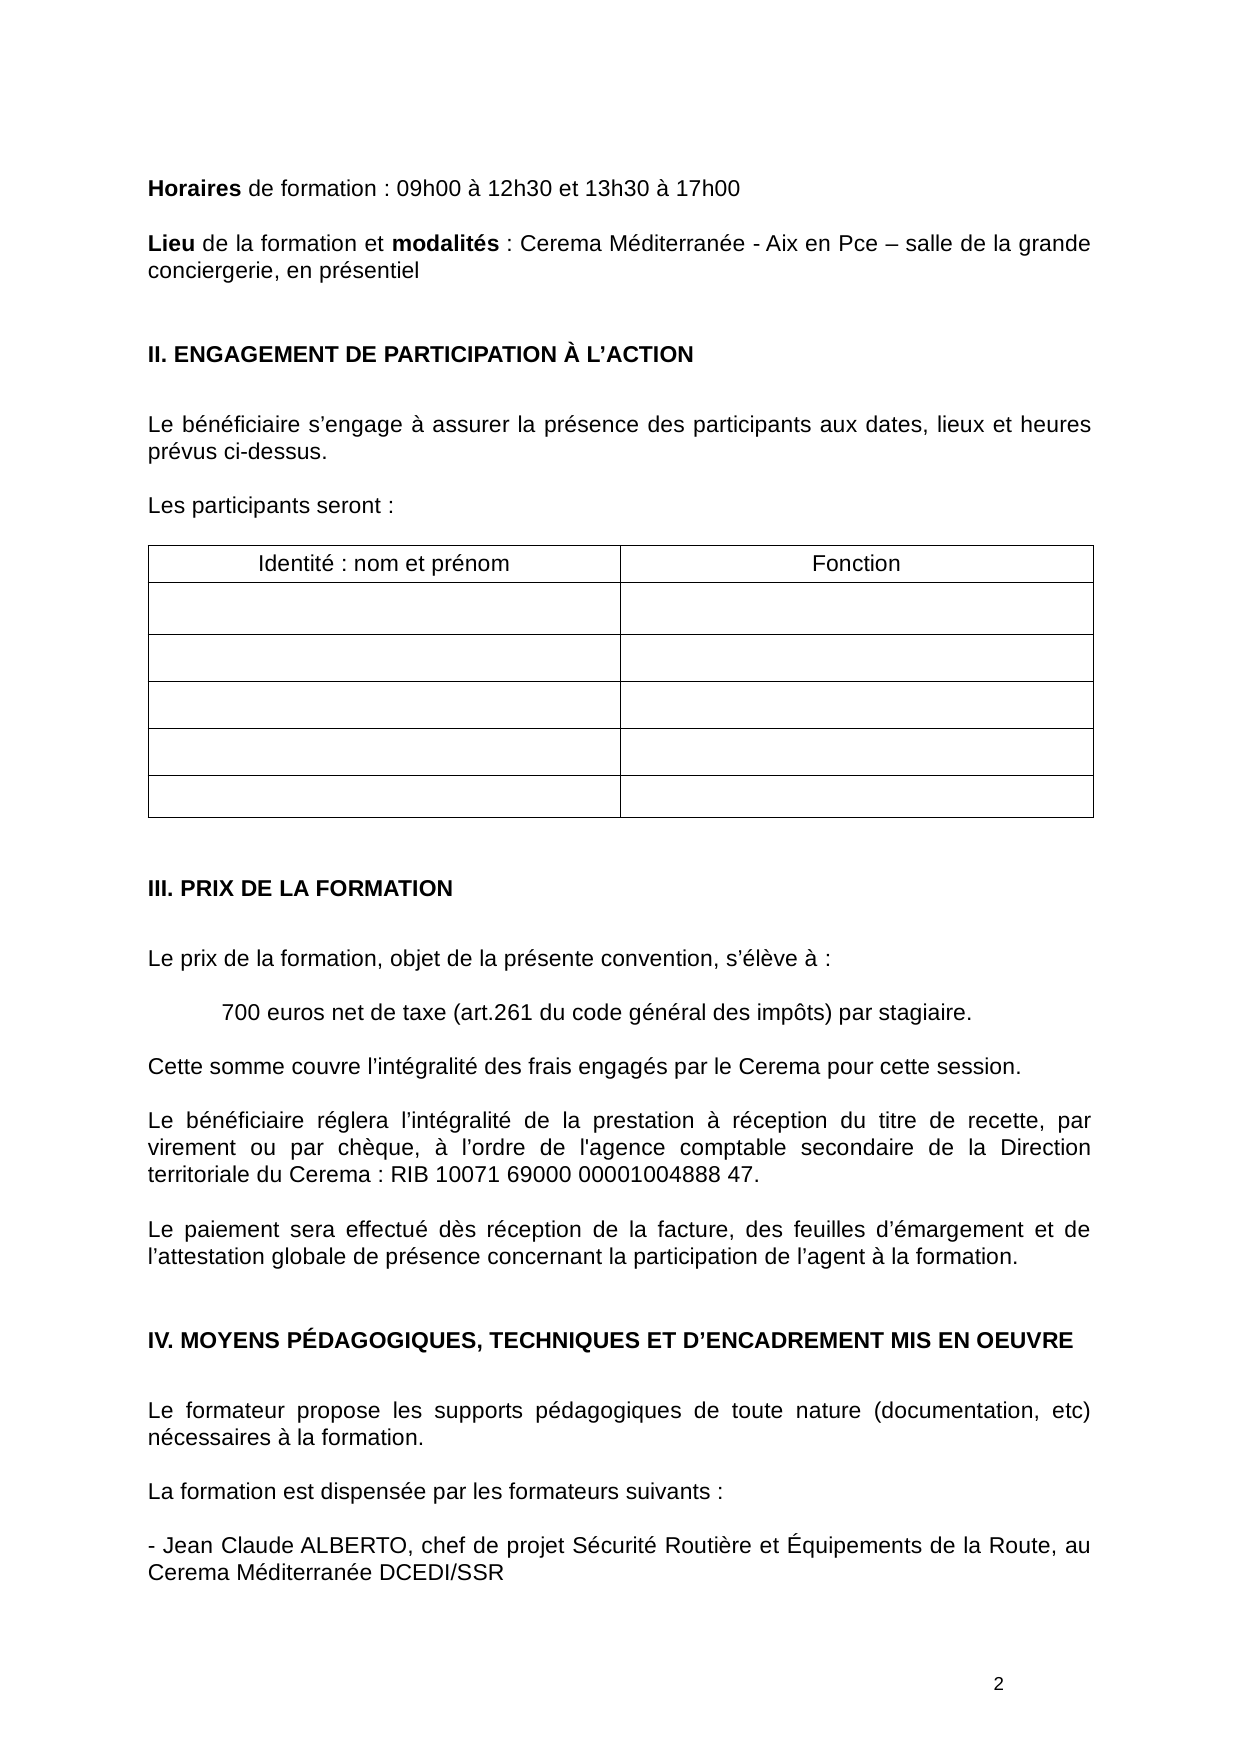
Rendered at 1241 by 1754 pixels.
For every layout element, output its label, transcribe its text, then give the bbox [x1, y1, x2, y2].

text Le paiement sera effectué dès réception de la facture, des feuilles d’émargement et de l’attestation globale de présence concernant la participation de l’agent à la formation. [148, 1215, 1093, 1269]
text Cette somme couvre l’intégralité des frais engagés par le Cerema pour cette session. [148, 1052, 1093, 1079]
subtitle MOYENS PÉDAGOGIQUES, TECHNIQUES ET D’ENCADREMENT MIS EN OEUVRE [148, 1325, 1093, 1354]
table_cell [621, 729, 1093, 775]
table_cell [149, 583, 620, 634]
text La formation est dispensée par les formateurs suivants : [148, 1477, 1093, 1504]
subtitle PRIX DE LA FORMATION [148, 873, 1093, 902]
table_header Fonction [621, 546, 1093, 582]
table_cell [149, 776, 620, 817]
text Le prix de la formation, objet de la présente convention, s’élève à : [148, 944, 1093, 971]
text Lieu de la formation et modalités : Cerema Méditerranée - Aix en Pce – salle de la grande conciergerie, en présentiel [148, 229, 1093, 283]
table_cell [149, 682, 620, 728]
text Le formateur propose les supports pédagogiques de toute nature (documentation, etc) nécessaires à la formation. [148, 1396, 1093, 1450]
table_cell [149, 729, 620, 775]
table_cell [621, 635, 1093, 681]
table_cell [621, 583, 1093, 634]
text Le bénéficiaire réglera l’intégralité de la prestation à réception du titre de recette, par virement ou par chèque, à l’ordre de l'agence comptable secondaire de la Direction territoriale du Cerema : RIB 10071 69000 00001004888 47. [148, 1107, 1093, 1188]
table_cell [621, 682, 1093, 728]
text Les participants seront : [148, 491, 1093, 518]
subtitle ENGAGEMENT DE PARTICIPATION À L’ACTION [148, 339, 1093, 368]
text Horaires de formation : 09h00 à 12h30 et 13h30 à 17h00 [148, 175, 1093, 202]
text Le bénéficiaire s’engage à assurer la présence des participants aux dates, lieux et heures prévus ci-dessus. [148, 410, 1093, 464]
table_header Identité : nom et prénom [149, 546, 620, 582]
table_cell [621, 776, 1093, 817]
text - Jean Claude ALBERTO, chef de projet Sécurité Routière et Équipements de la Route, au Cerema Méditerranée DCEDI/SSR [148, 1531, 1093, 1586]
text 700 euros net de taxe (art.261 du code général des impôts) par stagiaire. [148, 998, 1093, 1025]
table_cell [149, 635, 620, 681]
